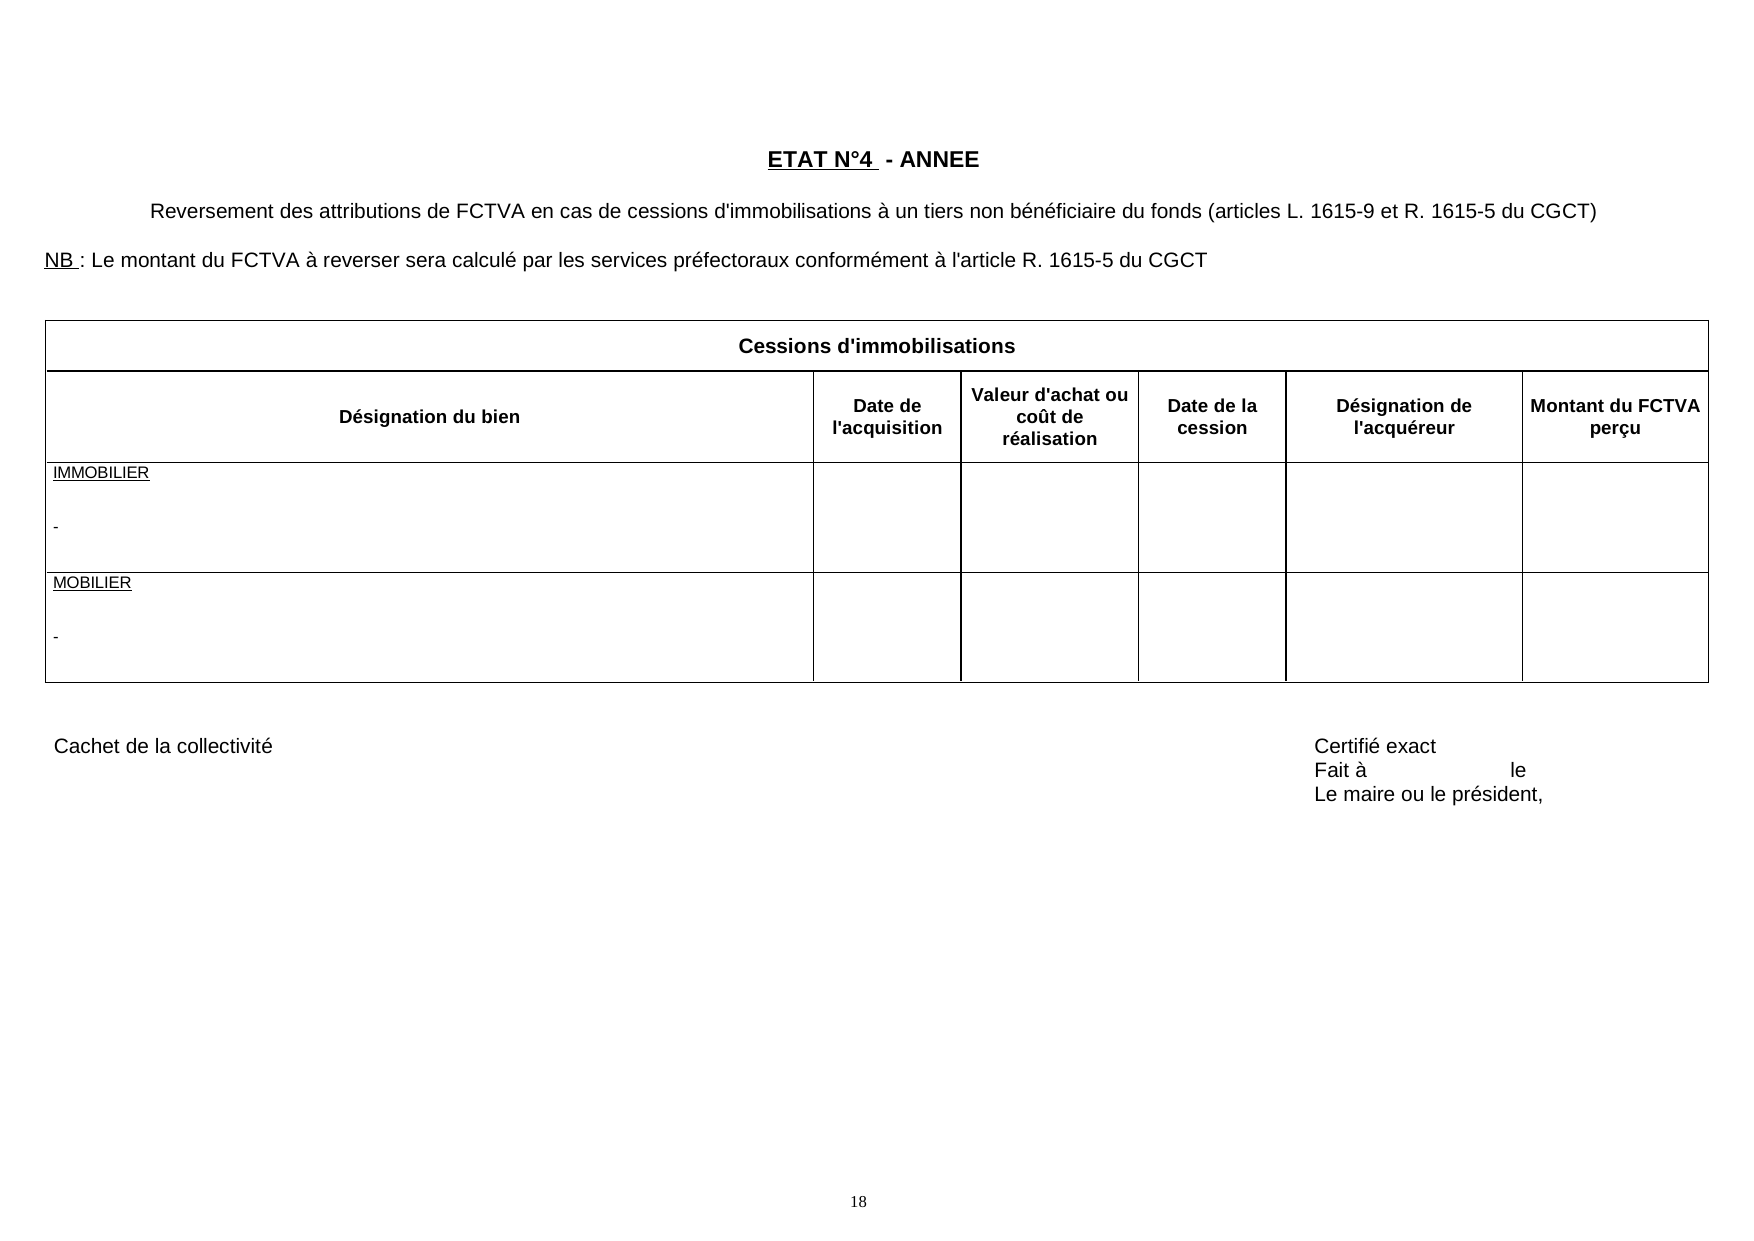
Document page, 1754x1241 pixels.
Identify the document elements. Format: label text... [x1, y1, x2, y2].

table_cell [1139, 544, 1285, 571]
table_cell [1287, 654, 1522, 681]
table_cell [814, 544, 960, 571]
table_cell - [46, 517, 813, 544]
table_cell [46, 490, 813, 517]
table_cell [1139, 627, 1285, 654]
table_cell IMMOBILIER [46, 463, 813, 490]
table_cell Valeur d'achat ou coût de réalisation [962, 372, 1138, 462]
table_cell Désignation de l'acquéreur [1287, 372, 1522, 462]
table_cell [1139, 654, 1285, 681]
text Reversement des attributions de FCTVA en cas de cessions d'immobilisations à un tiers non bénéficiaire du fonds (articles L. 1615-9 et R. 1615-5 du CGCT) [148, 199, 1606, 223]
table_cell [1287, 490, 1522, 517]
table_cell [1034, 758, 1294, 782]
table_cell Date de l'acquisition [814, 372, 960, 462]
table_cell [814, 517, 960, 544]
table_cell [46, 600, 813, 627]
table_cell [1523, 490, 1708, 517]
table_cell [962, 544, 1138, 571]
table_cell [46, 544, 813, 571]
table_cell - [46, 627, 813, 654]
table_cell MOBILIER [46, 573, 813, 600]
table_cell [962, 490, 1138, 517]
table_cell [1139, 600, 1285, 627]
table_cell [1139, 463, 1285, 490]
table_cell [962, 517, 1138, 544]
table_cell [962, 627, 1138, 654]
table_cell [1287, 573, 1522, 600]
table_cell [814, 627, 960, 654]
table_header Cessions d'immobilisations [46, 321, 1708, 370]
table_cell [1523, 627, 1708, 654]
text ETAT N°4 - ANNEE [148, 145, 1606, 172]
table_cell [814, 463, 960, 490]
table_cell Date de la cession [1139, 372, 1285, 462]
table_header Cachet de la collectivité [46, 734, 1033, 758]
text NB : Le montant du FCTVA à reverser sera calculé par les services préfectoraux conformément à l'article R. 1615-5 du CGCT [44, 247, 1606, 272]
table_cell [1287, 517, 1522, 544]
table_cell [962, 654, 1138, 681]
table_cell [1523, 654, 1708, 681]
table_cell [1287, 463, 1522, 490]
table_cell [1523, 517, 1708, 544]
table_cell [814, 490, 960, 517]
table_cell [1287, 600, 1522, 627]
table_cell [1287, 544, 1522, 571]
table_cell [1523, 463, 1708, 490]
table_cell [46, 758, 1033, 782]
table_cell [962, 463, 1138, 490]
table_cell [814, 573, 960, 600]
table_cell [1139, 573, 1285, 600]
table_cell [1523, 573, 1708, 600]
table_header [1034, 734, 1294, 758]
table_cell [1287, 627, 1522, 654]
table_cell [46, 654, 813, 681]
table_cell [1139, 490, 1285, 517]
table_cell Le maire ou le président, [1294, 782, 1707, 806]
table_cell [1523, 600, 1708, 627]
table_cell [814, 654, 960, 681]
table_cell [1523, 544, 1708, 571]
table_cell [962, 573, 1138, 600]
table_cell [1139, 517, 1285, 544]
table_header Certifié exact [1294, 734, 1707, 758]
table_cell Montant du FCTVA perçu [1523, 372, 1708, 462]
table_cell [814, 600, 960, 627]
table_cell Désignation du bien [46, 371, 813, 462]
table_cell [962, 600, 1138, 627]
table_cell Fait à le [1294, 758, 1707, 782]
table_cell [1034, 782, 1294, 806]
table_cell [46, 782, 1033, 806]
